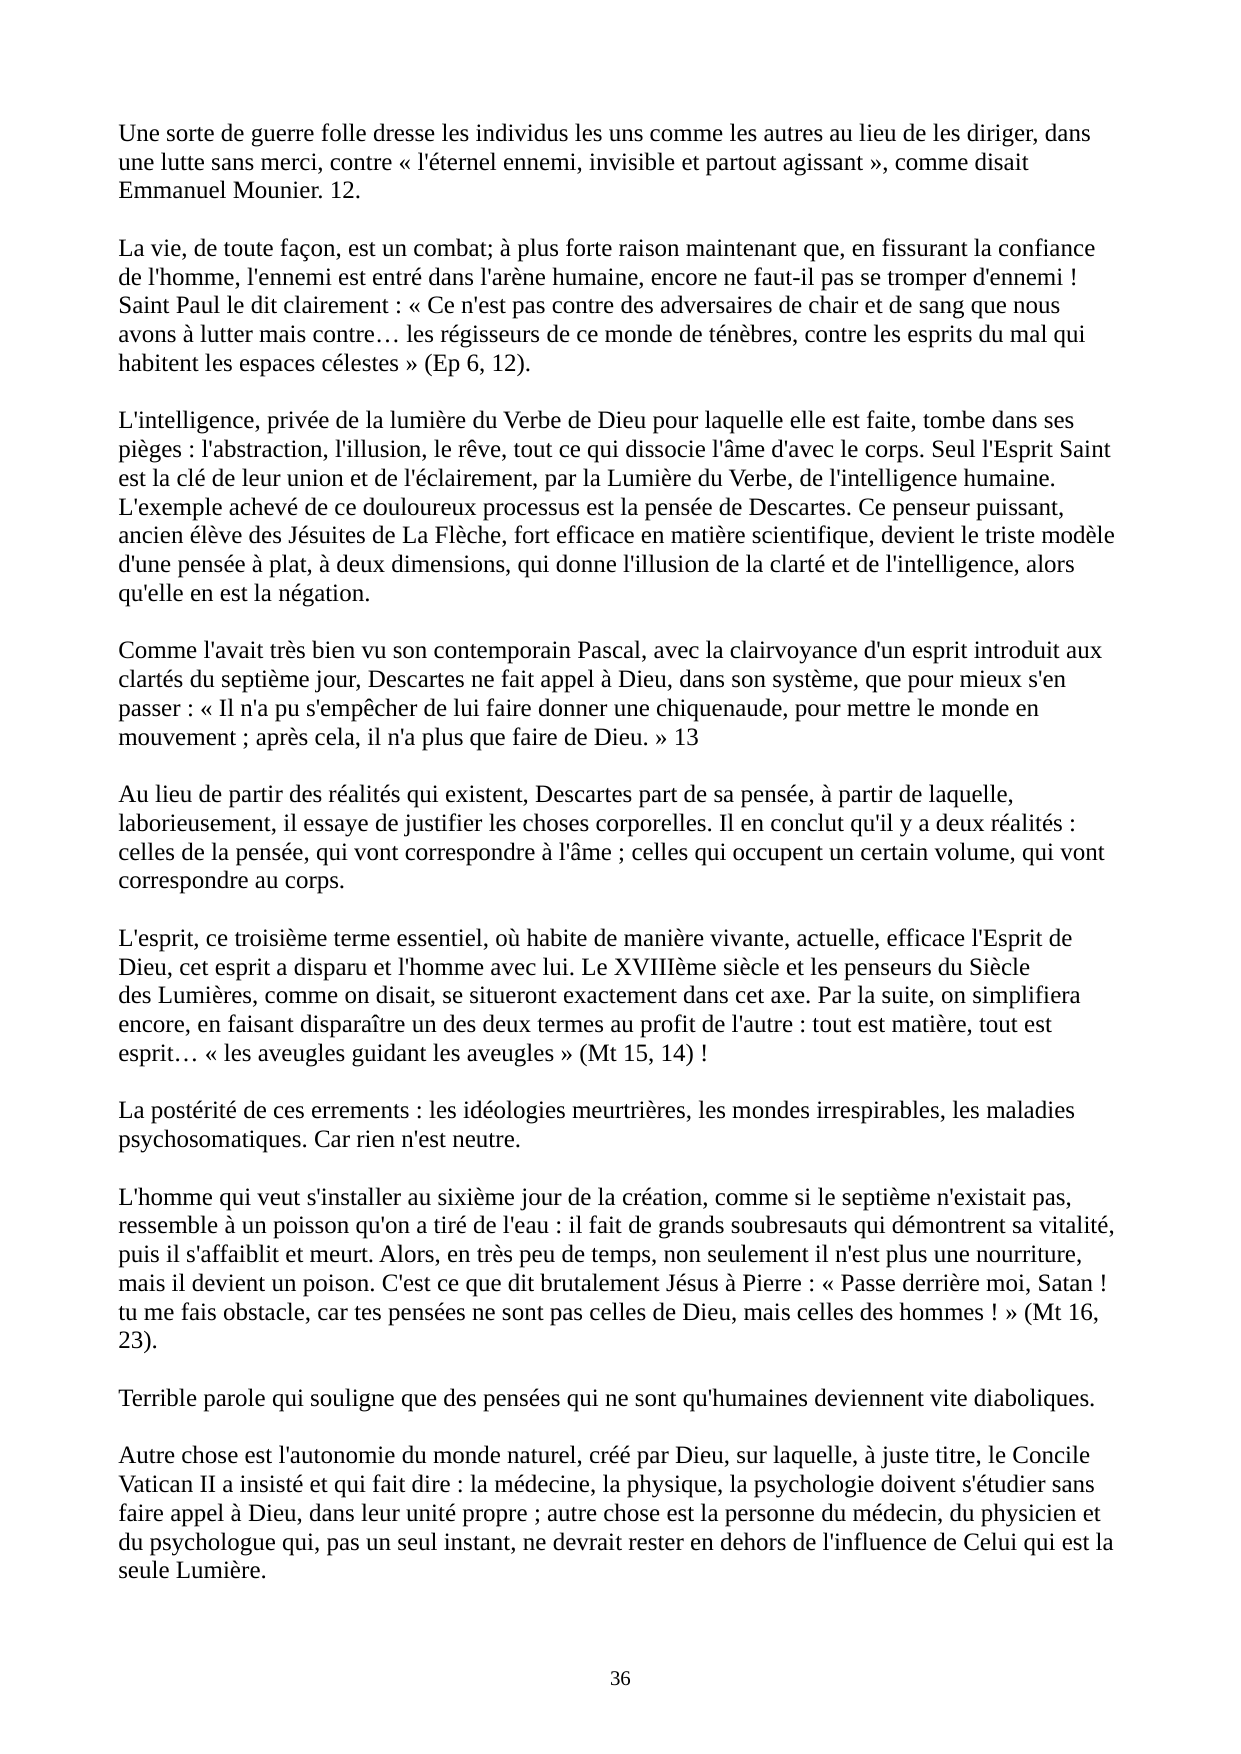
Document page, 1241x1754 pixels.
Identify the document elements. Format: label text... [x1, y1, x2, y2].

text Comme l'avait très bien vu son contemporain Pascal, avec la clairvoyance d'un esprit introduit aux clartés du septième jour, Descartes ne fait appel à Dieu, dans son système, que pour mieux s'en passer : « Il n'a pu s'empêcher de lui faire donner une chiquenaude, pour mettre le monde en mouvement ; après cela, il n'a plus que faire de Dieu. » 13 [118, 636, 1122, 751]
text L'intelligence, privée de la lumière du Verbe de Dieu pour laquelle elle est faite, tombe dans ses pièges : l'abstraction, l'illusion, le rêve, tout ce qui dissocie l'âme d'avec le corps. Seul l'Esprit Saint est la clé de leur union et de l'éclairement, par la Lumière du Verbe, de l'intelligence humaine. L'exemple achevé de ce douloureux processus est la pensée de Descartes. Ce penseur puissant, ancien élève des Jésuites de La Flèche, fort efficace en matière scientifique, devient le triste modèle d'une pensée à plat, à deux dimensions, qui donne l'illusion de la clarté et de l'intelligence, alors qu'elle en est la négation. [118, 406, 1122, 607]
text des Lumières, comme on disait, se situeront exactement dans cet axe. Par la suite, on simplifiera encore, en faisant disparaître un des deux termes au profit de l'autre : tout est matière, tout est esprit… « les aveugles guidant les aveugles » (Mt 15, 14) ! [118, 981, 1122, 1067]
text Terrible parole qui souligne que des pensées qui ne sont qu'humaines deviennent vite diaboliques. [118, 1383, 1122, 1412]
text Autre chose est l'autonomie du monde naturel, créé par Dieu, sur laquelle, à juste titre, le Concile Vatican II a insisté et qui fait dire : la médecine, la physique, la psychologie doivent s'étudier sans faire appel à Dieu, dans leur unité propre ; autre chose est la personne du médecin, du physicien et du psychologue qui, pas un seul instant, ne devrait rester en dehors de l'influence de Celui qui est la seule Lumière. [118, 1441, 1122, 1584]
text La postérité de ces errements : les idéologies meurtrières, les mondes irrespirables, les maladies psychosomatiques. Car rien n'est neutre. [118, 1096, 1122, 1153]
text La vie, de toute façon, est un combat; à plus forte raison maintenant que, en fissurant la confiance de l'homme, l'ennemi est entré dans l'arène humaine, encore ne faut-il pas se tromper d'ennemi ! Saint Paul le dit clairement : « Ce n'est pas contre des adversaires de chair et de sang que nous avons à lutter mais contre… les régisseurs de ce monde de ténèbres, contre les esprits du mal qui habitent les espaces célestes » (Ep 6, 12). [118, 233, 1122, 377]
text L'homme qui veut s'installer au sixième jour de la création, comme si le septième n'existait pas, ressemble à un poisson qu'on a tiré de l'eau : il fait de grands soubresauts qui démontrent sa vitalité, puis il s'affaiblit et meurt. Alors, en très peu de temps, non seulement il n'est plus une nourriture, mais il devient un poison. C'est ce que dit brutalement Jésus à Pierre : « Passe derrière moi, Satan ! tu me fais obstacle, car tes pensées ne sont pas celles de Dieu, mais celles des hommes ! » (Mt 16, 23). [118, 1182, 1122, 1354]
text L'esprit, ce troisième terme essentiel, où habite de manière vivante, actuelle, efficace l'Esprit de Dieu, cet esprit a disparu et l'homme avec lui. Le XVIIIème siècle et les penseurs du Siècle [118, 923, 1122, 981]
text Au lieu de partir des réalités qui existent, Descartes part de sa pensée, à partir de laquelle, laborieusement, il essaye de justifier les choses corporelles. Il en conclut qu'il y a deux réalités : celles de la pensée, qui vont correspondre à l'âme ; celles qui occupent un certain volume, qui vont correspondre au corps. [118, 779, 1122, 894]
text Une sorte de guerre folle dresse les individus les uns comme les autres au lieu de les diriger, dans une lutte sans merci, contre « l'éternel ennemi, invisible et partout agissant », comme disait Emmanuel Mounier. 12. [118, 118, 1122, 204]
